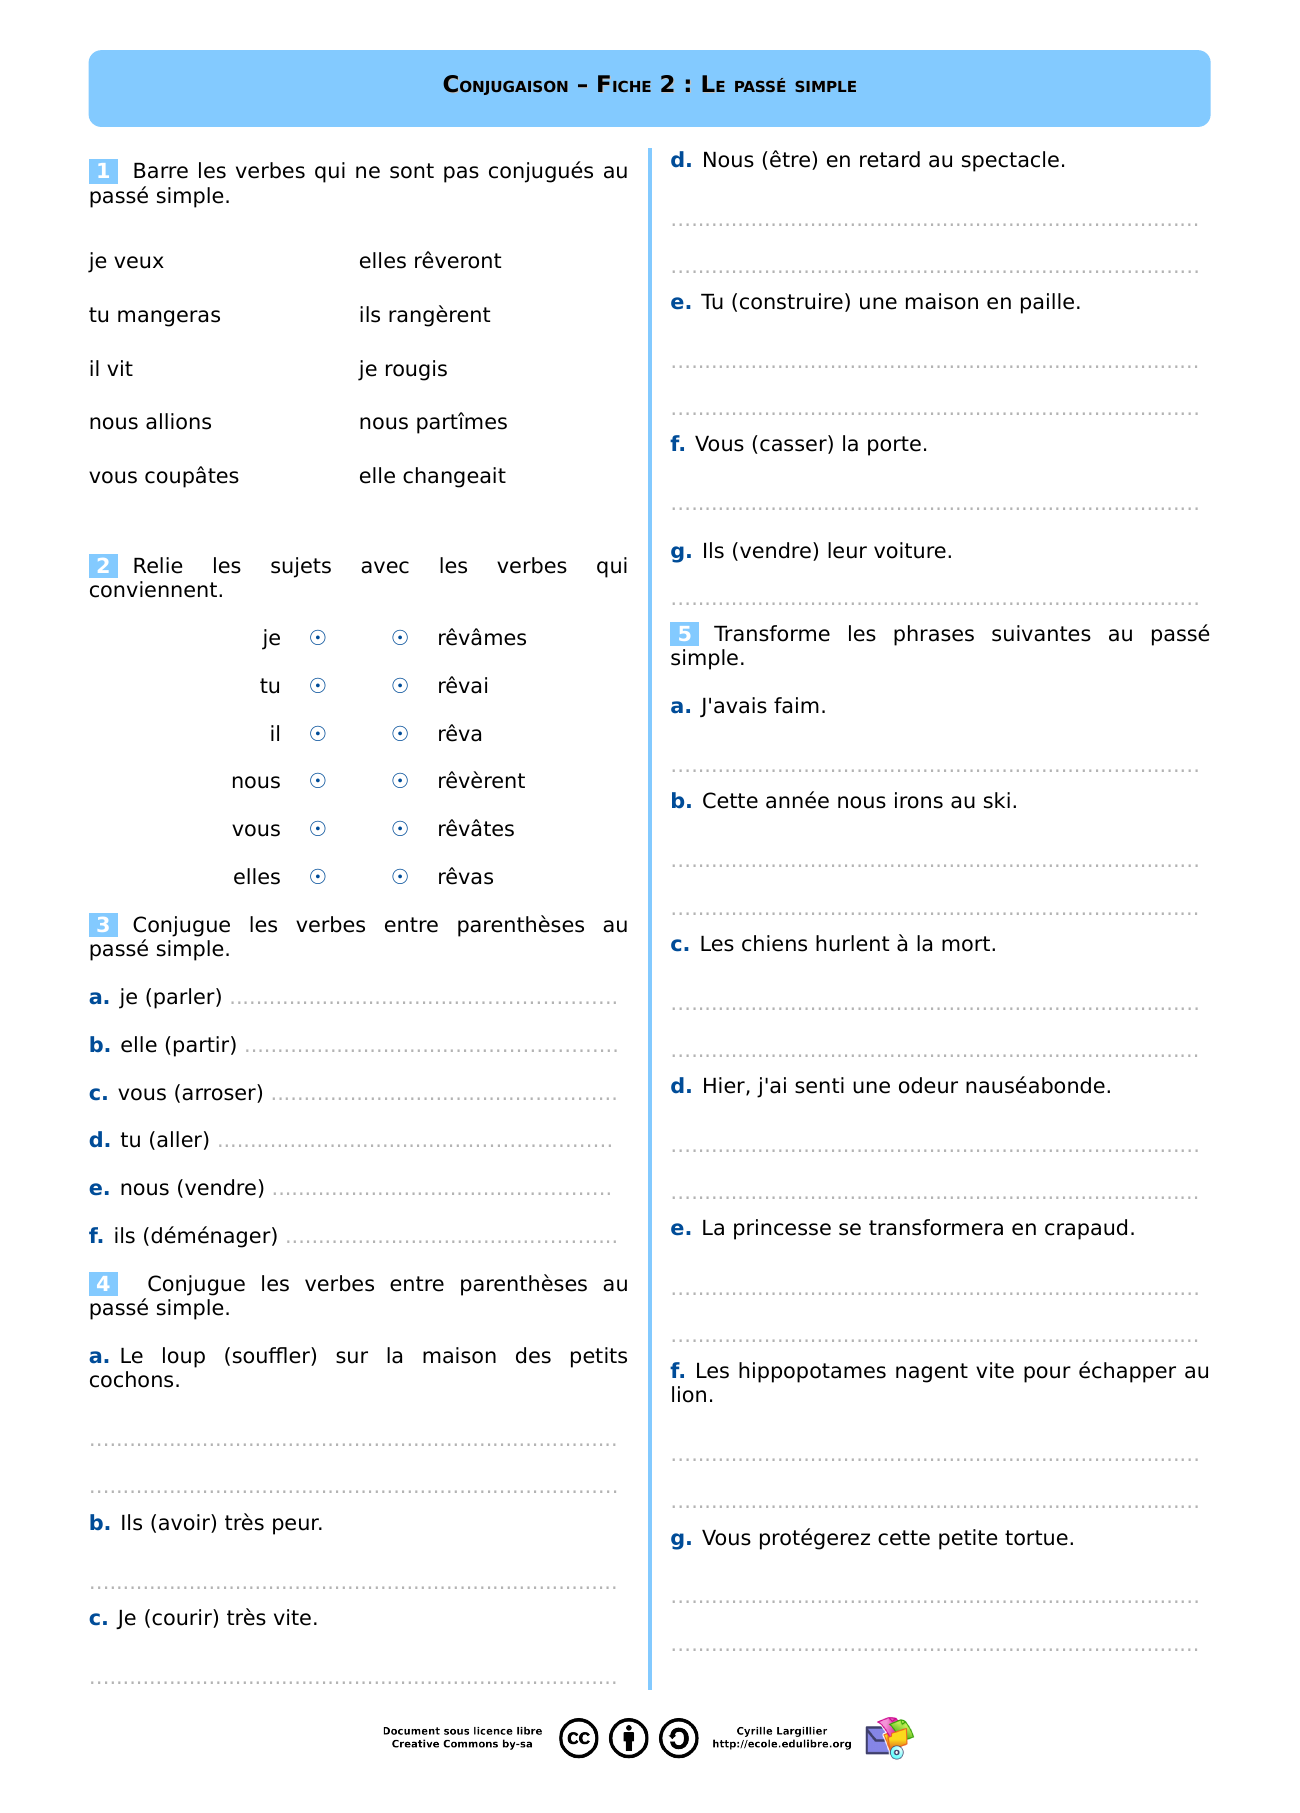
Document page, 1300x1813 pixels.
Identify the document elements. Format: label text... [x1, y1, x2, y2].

list Ils (avoir) très peur. [88, 1511, 629, 1535]
table_header [337, 614, 381, 901]
list ils (déménager) ......................................………... [88, 1224, 629, 1248]
list Tu (construire) une maison en paille. [670, 290, 1211, 314]
list …..........................................................................… [88, 1452, 629, 1499]
list La princesse se transformera en crapaud. [670, 1216, 1211, 1241]
list …..........................................................................… [670, 563, 1211, 610]
list je (parler) ......................................……………….. [88, 985, 629, 1009]
list elle (partir) ......................................……………... [88, 1033, 629, 1057]
list …............................................................................. [670, 1157, 1211, 1205]
table_header je veux tu mangeras il vit nous allions vous coupâtes [89, 220, 359, 542]
list …............................................................................. [670, 1609, 1211, 1656]
list …............................................................................. [88, 1642, 629, 1689]
list Les chiens hurlent à la mort. [670, 932, 1211, 956]
list …............................................................................. [670, 326, 1211, 373]
list Relie les sujets avec les verbes qui conviennent. [88, 554, 629, 602]
list J'avais faim. [670, 694, 1211, 718]
list Nous (être) en retard au spectacle. [670, 148, 1211, 172]
table_header ☉ ☉ ☉ ☉ ☉ ☉ [381, 614, 419, 901]
list Hier, j'ai senti une odeur nauséabonde. [670, 1074, 1211, 1098]
list …............................................................................. [670, 1300, 1211, 1347]
table_header rêvâmes rêvai rêva rêvèrent rêvâtes rêvas [419, 614, 629, 901]
list Vous protégerez cette petite tortue. [670, 1526, 1211, 1550]
list …............................................................................. [670, 1015, 1211, 1062]
list …..........................................................................… [670, 968, 1211, 1015]
list Conjugue les verbes entre parenthèses au passé simple. [88, 1272, 629, 1320]
table_header je tu il nous vous elles [89, 614, 298, 901]
list tu (aller) ......................................………………… [88, 1128, 629, 1153]
picture [383, 1712, 916, 1764]
list Cette année nous irons au ski. [670, 789, 1211, 813]
list …............................................................................. [88, 1547, 629, 1594]
list Le loup (souffler) sur la maison des petits cochons. [88, 1344, 629, 1392]
list …..........................................................................… [670, 730, 1211, 777]
table_header ☉ ☉ ☉ ☉ ☉ ☉ [299, 614, 337, 901]
table_header elles rêveront ils rangèrent je rougis nous partîmes elle changeait [359, 220, 629, 542]
list …............................................................................. [670, 184, 1211, 231]
list …..........................................................................… [670, 1419, 1211, 1466]
list nous (vendre) ......................................…………. [88, 1176, 629, 1201]
list …..........................................................................… [670, 1562, 1211, 1609]
list Barre les verbes qui ne sont pas conjugués au passé simple. [88, 159, 629, 208]
list Les hippopotames nagent vite pour échapper au lion. [670, 1359, 1211, 1407]
list Vous (casser) la porte. [670, 432, 1211, 457]
list …..........................................................................… [670, 231, 1211, 278]
list vous (arroser) ......................................………….. [88, 1081, 629, 1105]
list …..........................................................................… [670, 1110, 1211, 1157]
list …..........................................................................… [670, 373, 1211, 421]
list Conjugue les verbes entre parenthèses au passé simple. [88, 913, 629, 961]
list …..........................................................................… [670, 468, 1211, 516]
list …..........................................................................… [670, 825, 1211, 873]
list …............................................................................. [88, 1404, 629, 1452]
list …............................................................................. [670, 873, 1211, 920]
list …..........................................................................… [670, 1466, 1211, 1514]
list Transforme les phrases suivantes au passé simple. [670, 622, 1211, 671]
list Je (courir) très vite. [88, 1606, 629, 1630]
list Ils (vendre) leur voiture. [670, 516, 1211, 563]
list …..........................................................................… [670, 1252, 1211, 1300]
